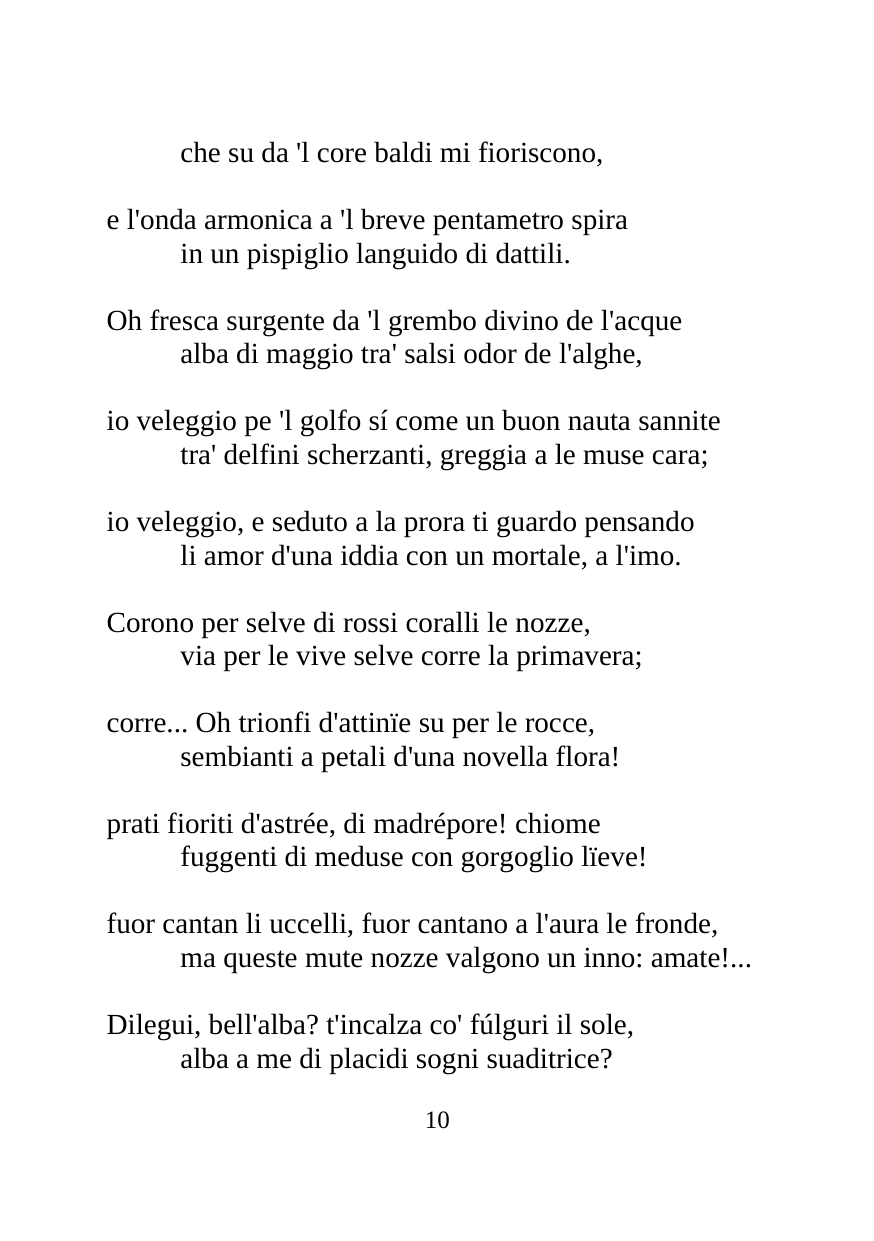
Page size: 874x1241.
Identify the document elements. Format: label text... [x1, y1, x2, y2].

text io veleggio, e seduto a la prora ti guardo pensando [106, 504, 768, 538]
text fuor cantan li uccelli, fuor cantano a l'aura le fronde, [106, 907, 768, 940]
text in un pispiglio languido di dattili. [106, 236, 768, 269]
text sembianti a petali d'una novella flora! [106, 739, 768, 772]
text ma queste mute nozze valgono un inno: amate!... [106, 940, 768, 974]
text e l'onda armonica a 'l breve pentametro spira [106, 202, 768, 236]
text via per le vive selve corre la primavera; [106, 638, 768, 672]
text tra' delfini scherzanti, greggia a le muse cara; [106, 437, 768, 471]
text prati fioriti d'astrée, di madrépore! chiome [106, 806, 768, 839]
text fuggenti di meduse con gorgoglio lïeve! [106, 839, 768, 873]
text alba a me di placidi sogni suaditrice? [106, 1041, 768, 1074]
text Oh fresca surgente da 'l grembo divino de l'acque [106, 303, 768, 336]
text io veleggio pe 'l golfo sí come un buon nauta sannite [106, 403, 768, 437]
text li amor d'una iddia con un mortale, a l'imo. [106, 538, 768, 571]
text Corono per selve di rossi coralli le nozze, [106, 605, 768, 638]
text che su da 'l core baldi mi fioriscono, [106, 135, 768, 169]
text alba di maggio tra' salsi odor de l'alghe, [106, 336, 768, 370]
text corre... Oh trionfi d'attinïe su per le rocce, [106, 705, 768, 739]
text Dilegui, bell'alba? t'incalza co' fúlguri il sole, [106, 1007, 768, 1041]
